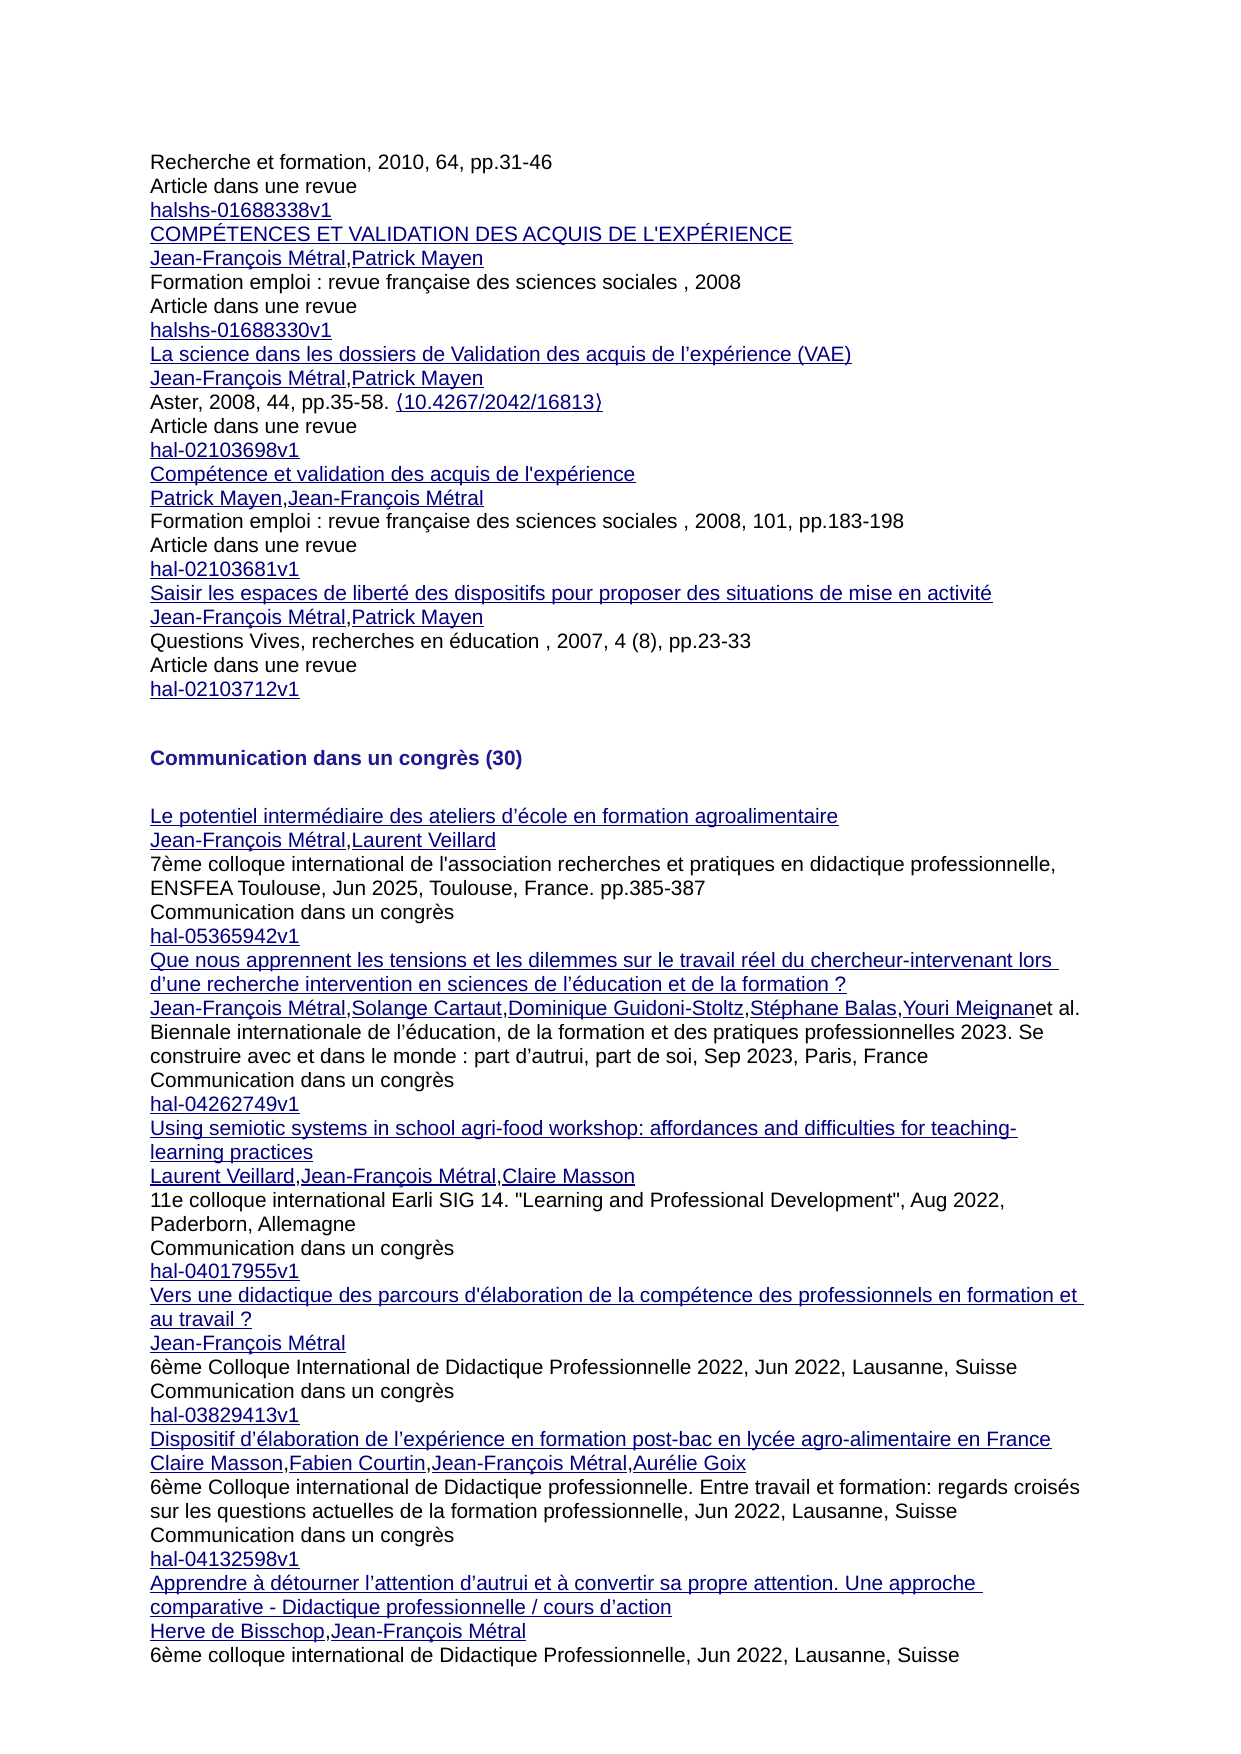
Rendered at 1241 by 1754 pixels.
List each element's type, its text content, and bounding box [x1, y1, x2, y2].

table_cell Compétence et validation des acquis de l'expérience Patrick Mayen,Jean-François Métral Formation emploi : revue française des sciences sociales , 2008, 101, pp.183-198 Article dans une revue hal-02103681v1 [150, 461, 1090, 581]
subtitle Communication dans un congrès (30) [150, 746, 1090, 770]
table_cell Using semiotic systems in school agri-food workshop: affordances and difficulties for teaching-learning practices Laurent Veillard,Jean-François Métral,Claire Masson 11e colloque international Earli SIG 14. "Learning and Professional Development", Aug 2022, Paderborn, Allemagne Communication dans un congrès hal-04017955v1 [150, 1116, 1090, 1283]
table_cell COMPÉTENCES ET VALIDATION DES ACQUIS DE L'EXPÉRIENCE Jean-François Métral,Patrick Mayen Formation emploi : revue française des sciences sociales , 2008 Article dans une revue halshs-01688330v1 [150, 222, 1090, 342]
table_cell La science dans les dossiers de Validation des acquis de l’expérience (VAE) Jean-François Métral,Patrick Mayen Aster, 2008, 44, pp.35-58. ⟨10.4267/2042/16813⟩ Article dans une revue hal-02103698v1 [150, 342, 1090, 461]
table_header Le potentiel intermédiaire des ateliers d’école en formation agroalimentaire Jean-François Métral,Laurent Veillard 7ème colloque international de l'association recherches et pratiques en didactique professionnelle, ENSFEA Toulouse, Jun 2025, Toulouse, France. pp.385-387 Communication dans un congrès hal-05365942v1 [150, 804, 1090, 948]
table_cell Dispositif d’élaboration de l’expérience en formation post-bac en lycée agro-alimentaire en France Claire Masson,Fabien Courtin,Jean-François Métral,Aurélie Goix 6ème Colloque international de Didactique professionnelle. Entre travail et formation: regards croisés sur les questions actuelles de la formation professionnelle, Jun 2022, Lausanne, Suisse Communication dans un congrès hal-04132598v1 [150, 1427, 1090, 1571]
table_cell Saisir les espaces de liberté des dispositifs pour proposer des situations de mise en activité Jean-François Métral,Patrick Mayen Questions Vives, recherches en éducation , 2007, 4 (8), pp.23-33 Article dans une revue hal-02103712v1 [150, 581, 1090, 701]
table_cell Que nous apprennent les tensions et les dilemmes sur le travail réel du chercheur-intervenant lors d’une recherche intervention en sciences de l’éducation et de la formation ? Jean-François Métral,Solange Cartaut,Dominique Guidoni-Stoltz,Stéphane Balas,Youri Meignanet al. Biennale internationale de l’éducation, de la formation et des pratiques professionnelles 2023. Se construire avec et dans le monde : part d’autrui, part de soi, Sep 2023, Paris, France Communication dans un congrès hal-04262749v1 [150, 948, 1090, 1116]
table_cell Apprendre à détourner l’attention d’autrui et à convertir sa propre attention. Une approche comparative - Didactique professionnelle / cours d’action Herve de Bisschop,Jean-François Métral 6ème colloque international de Didactique Professionnelle, Jun 2022, Lausanne, Suisse [150, 1571, 1090, 1667]
table_cell Vers une didactique des parcours d'élaboration de la compétence des professionnels en formation et au travail ? Jean-François Métral 6ème Colloque International de Didactique Professionnelle 2022, Jun 2022, Lausanne, Suisse Communication dans un congrès hal-03829413v1 [150, 1283, 1090, 1427]
table_cell Recherche et formation, 2010, 64, pp.31-46 Article dans une revue halshs-01688338v1 [150, 150, 1090, 222]
